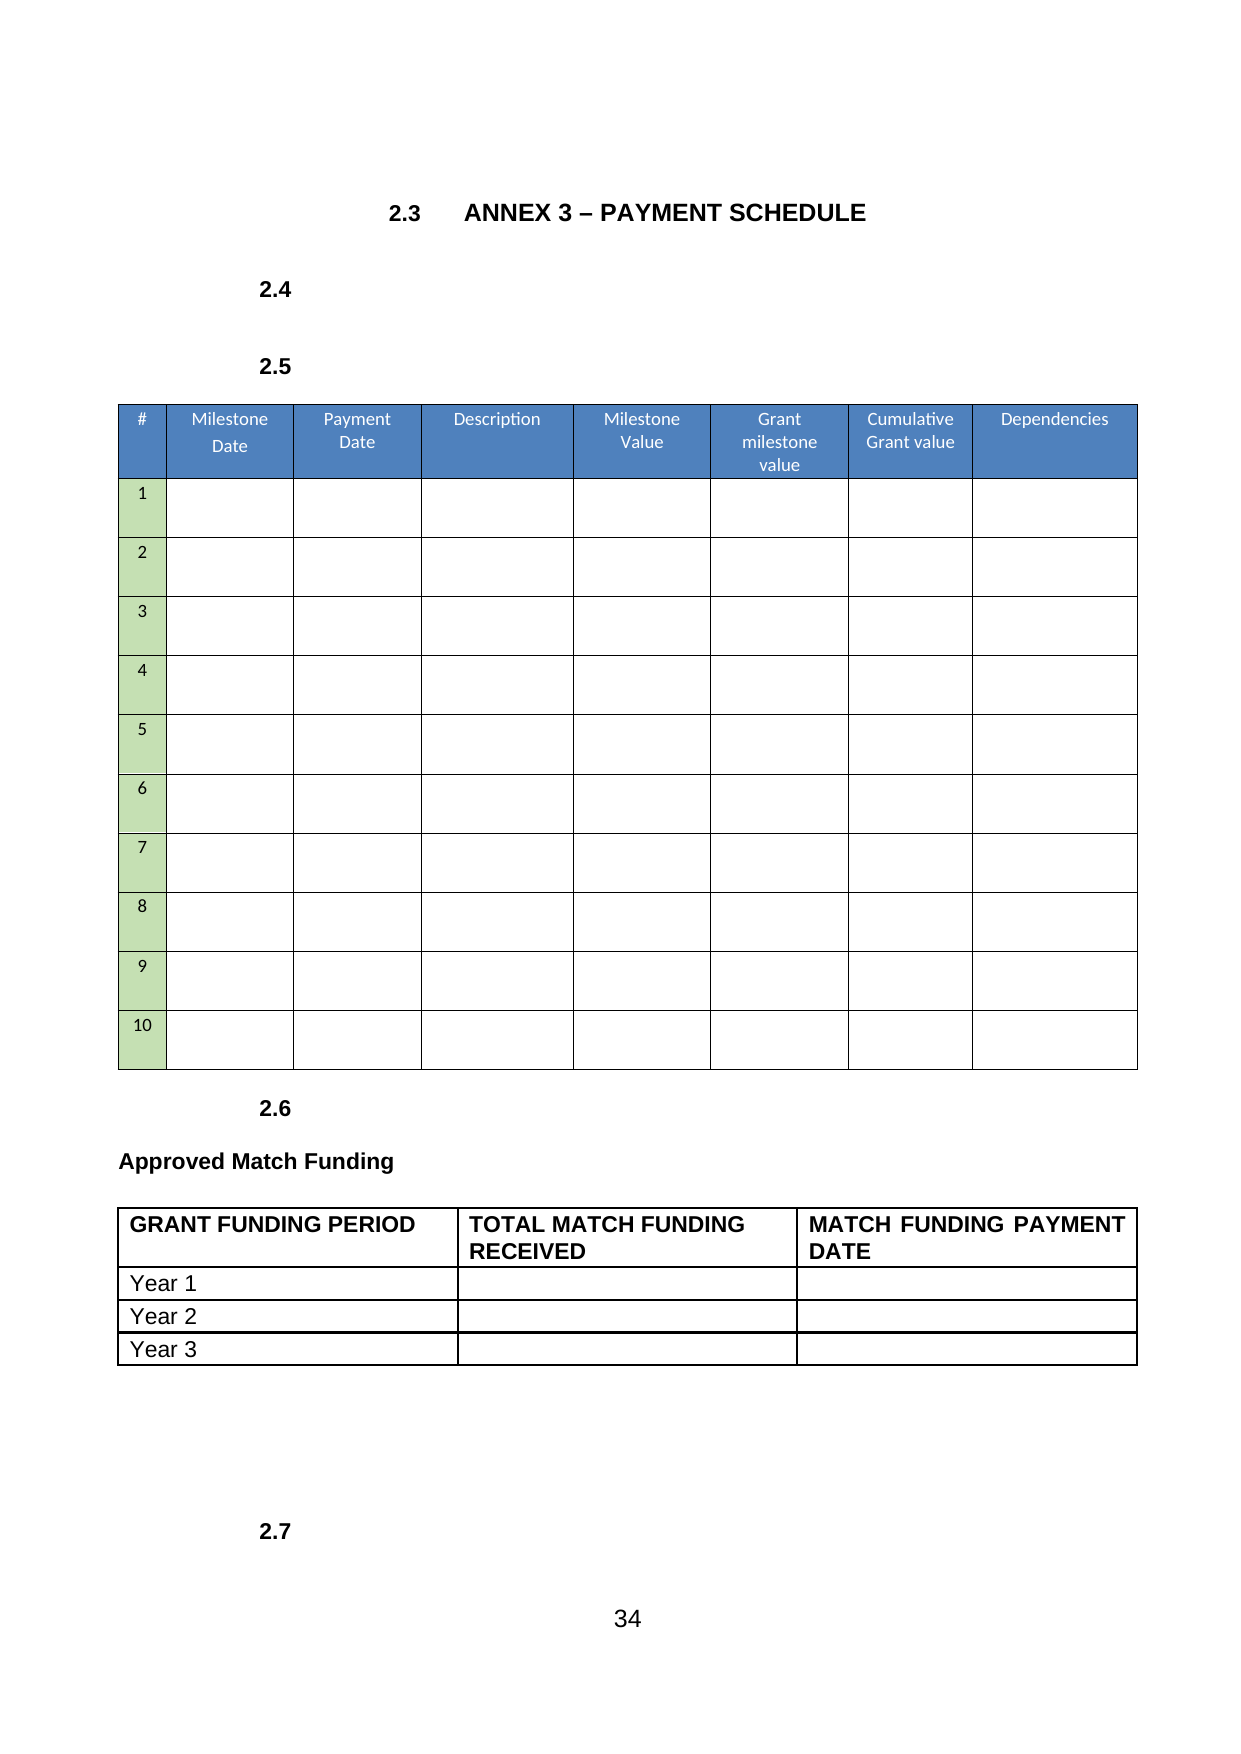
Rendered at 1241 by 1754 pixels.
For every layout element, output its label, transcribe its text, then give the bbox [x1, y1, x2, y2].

table_header Dependencies [973, 405, 1137, 478]
table_header Milestone Date [167, 405, 293, 478]
table_cell [574, 1011, 710, 1069]
table_cell [422, 952, 573, 1010]
table_cell [574, 656, 710, 714]
table_cell [973, 834, 1137, 892]
table_cell [422, 775, 573, 832]
table_cell [574, 597, 710, 655]
table_cell [294, 893, 421, 951]
table_cell 5 [119, 715, 166, 773]
table_cell [422, 893, 573, 951]
table_cell 7 [119, 834, 166, 892]
table_cell [167, 775, 293, 832]
table_cell [574, 952, 710, 1010]
table_cell [849, 952, 972, 1010]
table_cell [711, 775, 848, 832]
table_header GRANT FUNDING PERIOD [119, 1209, 457, 1266]
table_cell 8 [119, 893, 166, 951]
table_cell [973, 656, 1137, 714]
table_cell 2 [119, 538, 166, 596]
table_cell [294, 952, 421, 1010]
table_cell 6 [119, 775, 166, 832]
table_cell [167, 479, 293, 537]
table_cell [167, 834, 293, 892]
subtitle ANNEX 3 – PAYMENT SCHEDULE [118, 198, 1137, 226]
table_cell [167, 715, 293, 773]
table_cell [849, 656, 972, 714]
table_cell [422, 479, 573, 537]
table_cell [574, 775, 710, 832]
table_cell Year 2 [119, 1301, 457, 1331]
table_cell [849, 479, 972, 537]
table_cell [973, 538, 1137, 596]
table_cell [711, 834, 848, 892]
table_cell [294, 479, 421, 537]
table_cell [167, 893, 293, 951]
table_cell [973, 893, 1137, 951]
table_cell [973, 715, 1137, 773]
table_cell [849, 893, 972, 951]
table_cell [798, 1268, 1136, 1299]
table_cell [167, 656, 293, 714]
text Approved Match Funding [118, 1148, 1137, 1174]
table_cell [574, 715, 710, 773]
table_cell [167, 1011, 293, 1069]
table_cell [574, 538, 710, 596]
table_cell [422, 834, 573, 892]
table_cell [167, 952, 293, 1010]
table_cell [973, 775, 1137, 832]
table_cell 3 [119, 597, 166, 655]
table_header Payment Date [294, 405, 421, 478]
table_cell Year 1 [119, 1268, 457, 1299]
table_cell [167, 597, 293, 655]
table_cell [422, 715, 573, 773]
table_header TOTAL MATCH FUNDING RECEIVED [459, 1209, 796, 1266]
table_cell [422, 597, 573, 655]
table_cell [711, 479, 848, 537]
table_cell [849, 538, 972, 596]
table_cell [711, 538, 848, 596]
table_cell [711, 893, 848, 951]
table_cell [849, 834, 972, 892]
table_cell [574, 834, 710, 892]
table_cell [711, 1011, 848, 1069]
table_cell [294, 597, 421, 655]
table_cell [849, 775, 972, 832]
table_cell [798, 1334, 1136, 1364]
table_cell [711, 952, 848, 1010]
table_cell [459, 1301, 796, 1331]
table_cell [422, 1011, 573, 1069]
table_cell [294, 1011, 421, 1069]
table_cell [849, 1011, 972, 1069]
table_cell 4 [119, 656, 166, 714]
table_cell [294, 775, 421, 832]
table_header # [119, 405, 166, 478]
table_cell [973, 597, 1137, 655]
table_cell [459, 1334, 796, 1364]
table_cell 1 [119, 479, 166, 537]
table_cell [459, 1268, 796, 1299]
table_cell [422, 538, 573, 596]
table_cell [711, 715, 848, 773]
table_header Cumulative Grant value [849, 405, 972, 478]
table_cell [294, 715, 421, 773]
table_cell [294, 656, 421, 714]
table_header Grant milestone value [711, 405, 848, 478]
table_cell [167, 538, 293, 596]
table_cell [798, 1301, 1136, 1331]
table_cell [973, 1011, 1137, 1069]
table_cell [711, 597, 848, 655]
table_header MATCH FUNDING PAYMENT DATE [798, 1209, 1136, 1266]
table_cell 9 [119, 952, 166, 1010]
table_cell [849, 715, 972, 773]
table_cell [574, 479, 710, 537]
table_cell [574, 893, 710, 951]
table_cell [973, 479, 1137, 537]
table_cell [849, 597, 972, 655]
table_cell [711, 656, 848, 714]
table_cell [294, 538, 421, 596]
table_cell [973, 952, 1137, 1010]
table_header Description [422, 405, 573, 478]
table_cell [294, 834, 421, 892]
table_cell Year 3 [119, 1334, 457, 1364]
table_cell [422, 656, 573, 714]
table_header Milestone Value [574, 405, 710, 478]
table_cell 10 [119, 1011, 166, 1069]
